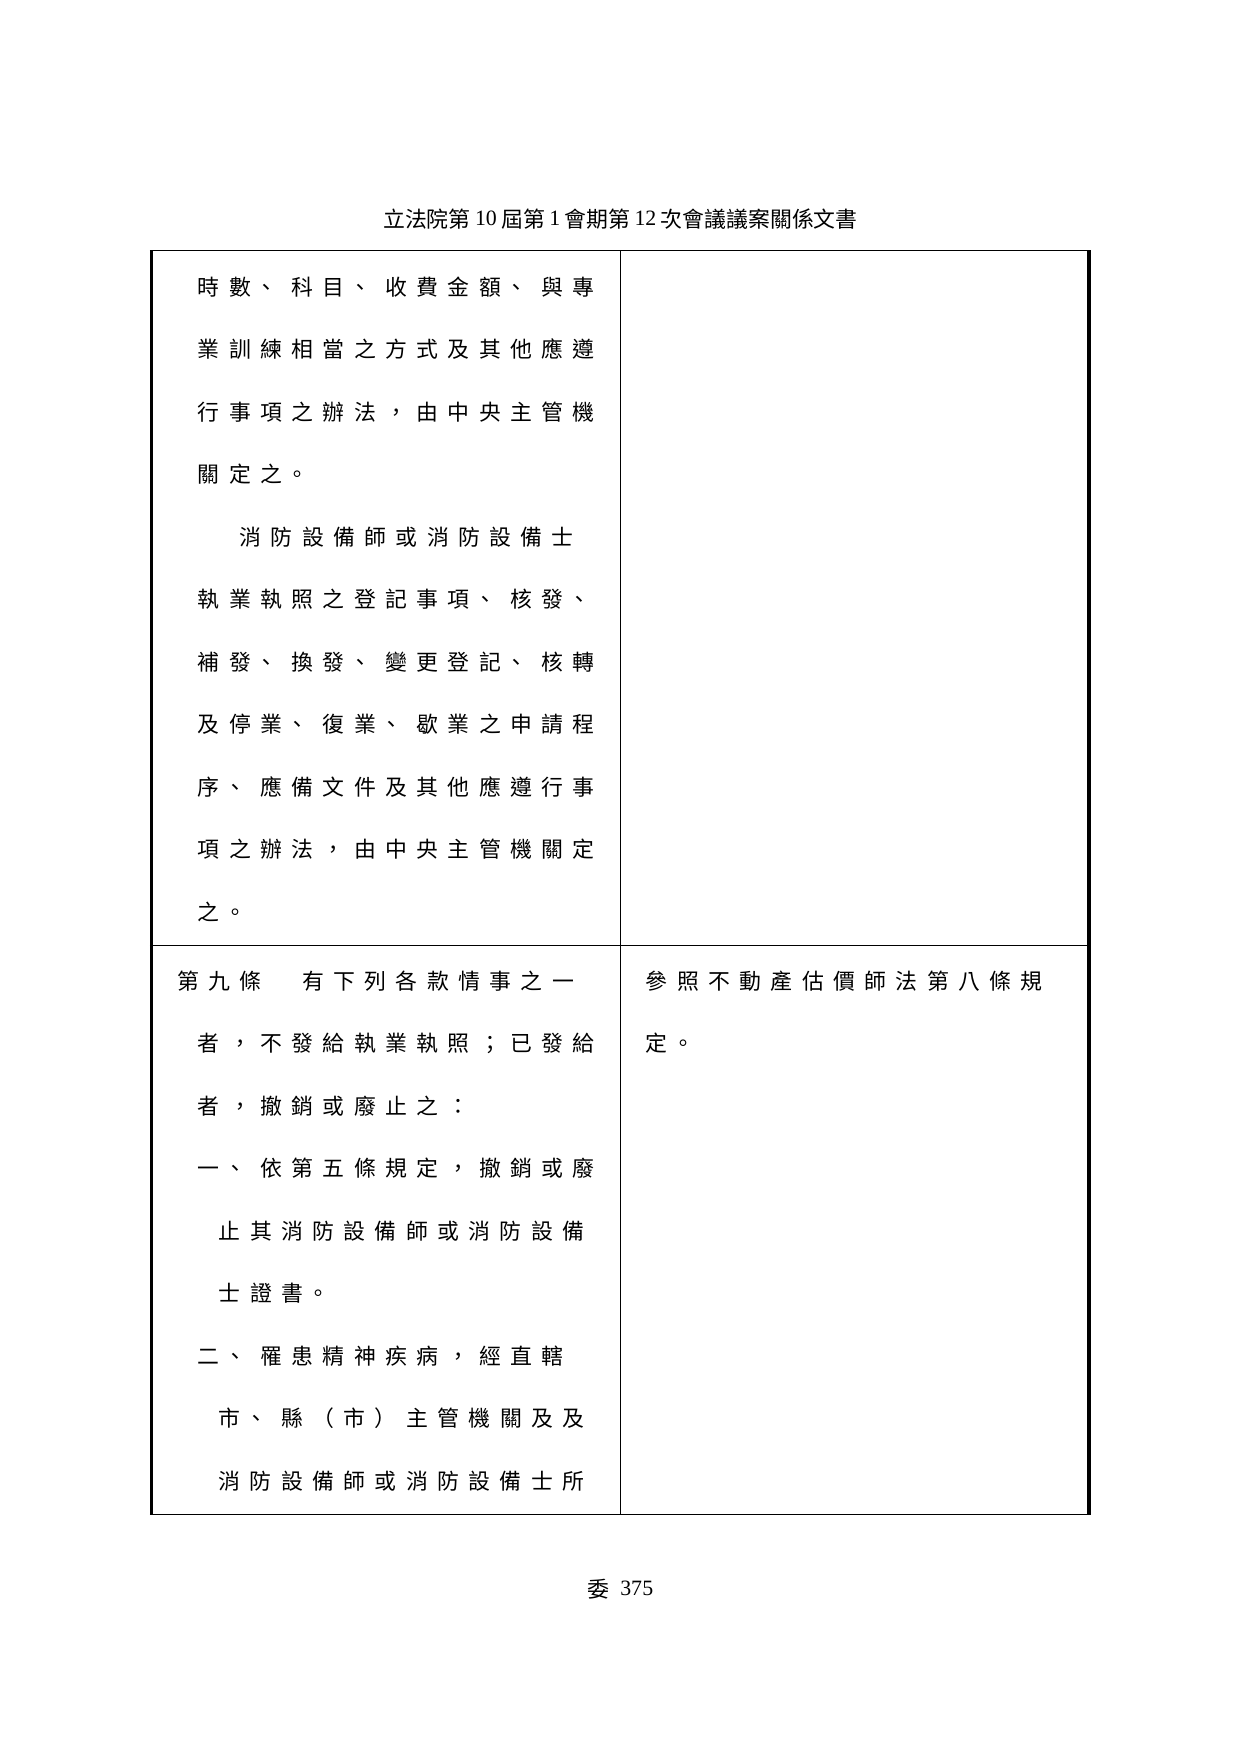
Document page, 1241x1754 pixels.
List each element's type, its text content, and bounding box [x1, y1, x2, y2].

table_cell [621, 251, 1087, 944]
table_cell 參照不動產估價師法第八條規定。 [621, 946, 1087, 1514]
table_cell 時數、科目、收費金額、與專業訓練相當之方式及其他應遵行事項之辦法，由中央主管機關定之。 消防設備師或消防設備士執業執照之登記事項、核發、補發、換發、變更登記、核轉及停業、復業、歇業之申請程序、應備文件及其他應遵行事項之辦法，由中央主管機關定之。 [153, 251, 620, 944]
table_cell 第九條 有下列各款情事之一者，不發給執業執照；已發給者，撤銷或廢止之： 一、依第五條規定，撤銷或廢止其消防設備師或消防設備士證書。 二、罹患精神疾病，經直轄市、縣（市）主管機關及及消防設備師或消防設備士所 [153, 946, 620, 1514]
